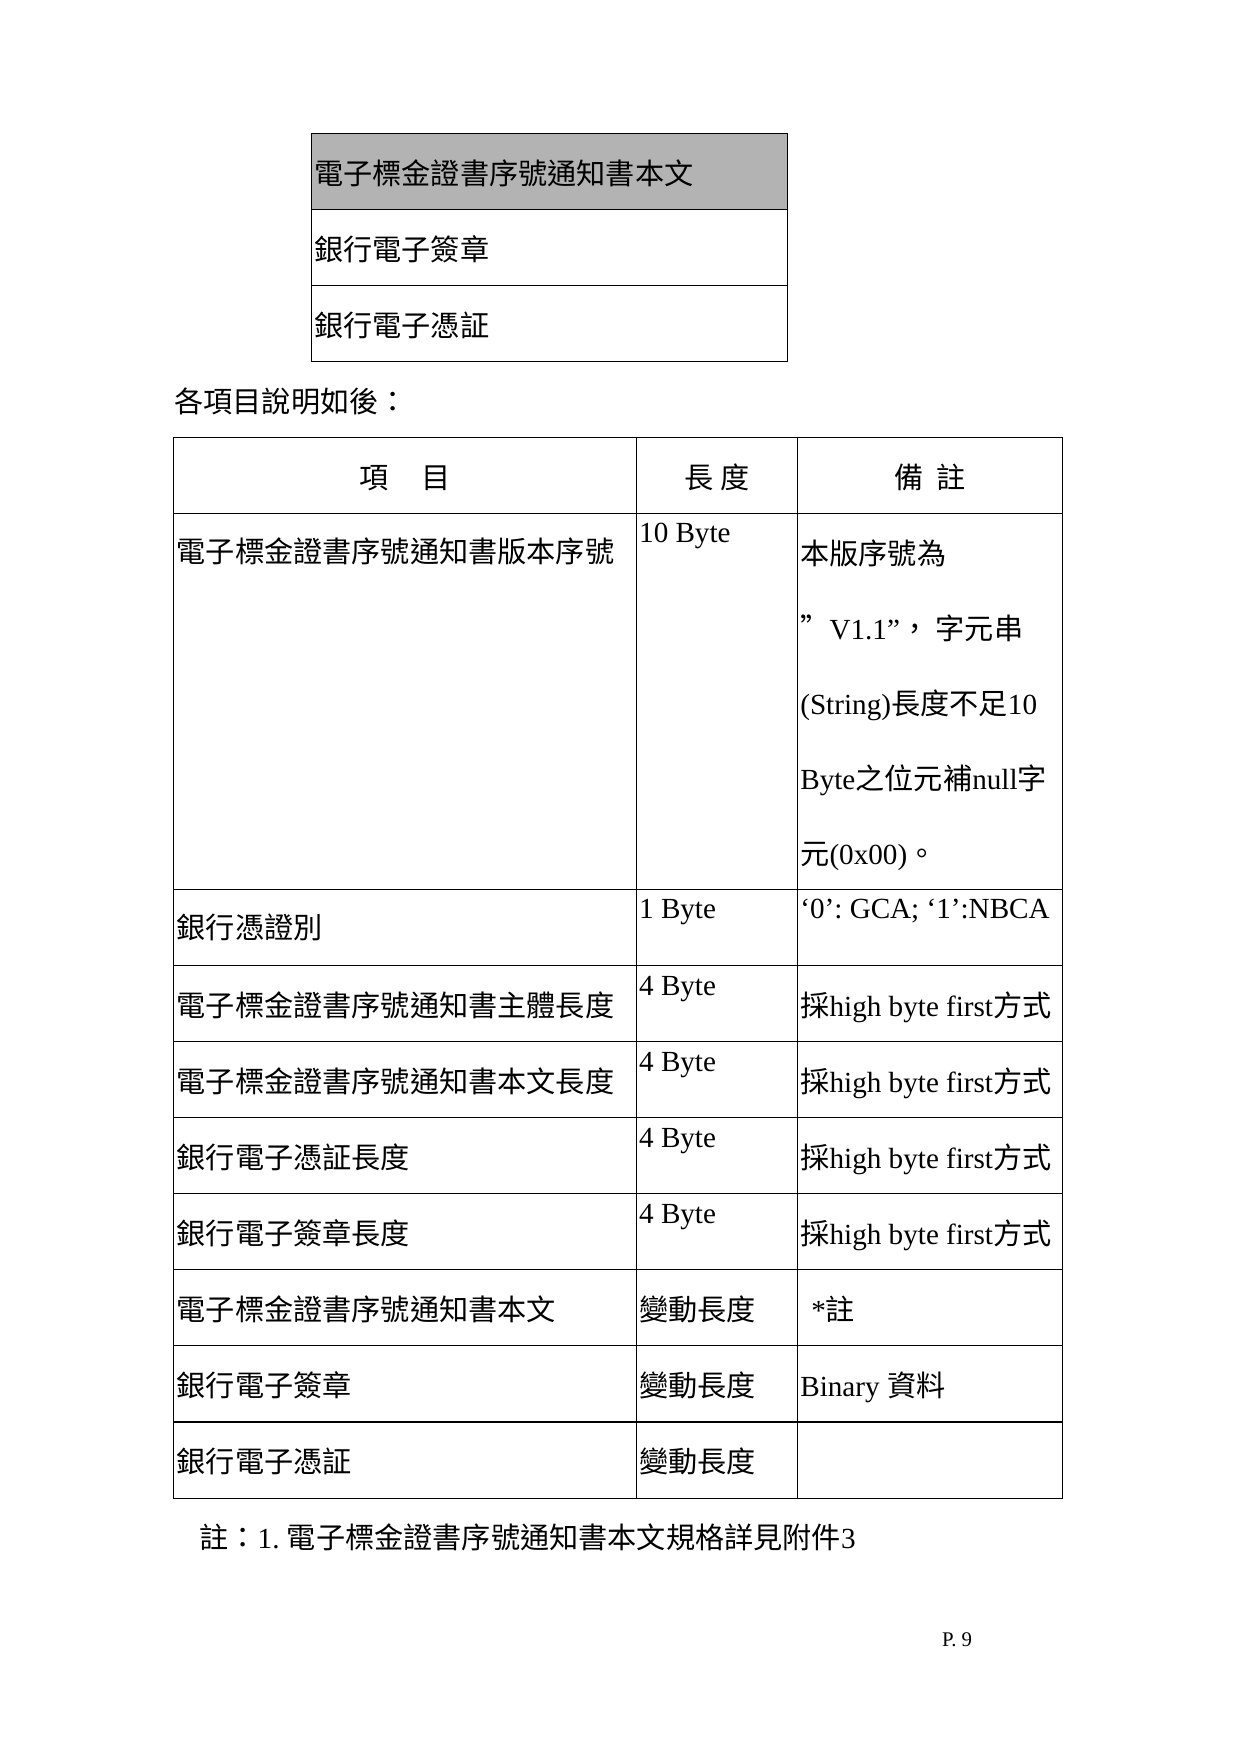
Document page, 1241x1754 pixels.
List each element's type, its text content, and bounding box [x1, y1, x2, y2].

table_cell ‘0’: GCA; ‘1’:NBCA [798, 890, 1062, 965]
table_cell 電子標金證書序號通知書版本序號 [174, 514, 636, 889]
table_cell [798, 1423, 1062, 1497]
table_cell 採high byte first方式 [798, 1118, 1062, 1193]
table_cell 4 Byte [637, 966, 797, 1041]
table_cell 4 Byte [637, 1194, 797, 1269]
table_cell 電子標金證書序號通知書本文 [312, 134, 787, 209]
table_cell 變動長度 [637, 1346, 797, 1421]
table_cell 變動長度 [637, 1423, 797, 1497]
table_header 長 度 [637, 438, 797, 513]
table_cell 銀行電子簽章 [174, 1346, 636, 1421]
table_cell Binary 資料 [798, 1346, 1062, 1421]
table_cell 變動長度 [637, 1270, 797, 1345]
table_cell 銀行憑證別 [174, 890, 636, 965]
table_cell *註 [798, 1270, 1062, 1345]
table_cell 4 Byte [637, 1042, 797, 1117]
table_cell 銀行電子簽章長度 [174, 1194, 636, 1269]
text 註：1. 電子標金證書序號通知書本文規格詳見附件3 [199, 1498, 1104, 1573]
table_cell 電子標金證書序號通知書本文 [174, 1270, 636, 1345]
table_cell 電子標金證書序號通知書本文長度 [174, 1042, 636, 1117]
table_cell 銀行電子憑証 [312, 286, 787, 361]
table_cell 採high byte first方式 [798, 966, 1062, 1041]
table_cell 銀行電子簽章 [312, 210, 787, 285]
table_cell 採high byte first方式 [798, 1042, 1062, 1117]
table_cell 銀行電子憑証 [174, 1423, 636, 1497]
table_cell 4 Byte [637, 1118, 797, 1193]
table_cell 採high byte first方式 [798, 1194, 1062, 1269]
table_cell 1 Byte [637, 890, 797, 965]
table_cell 電子標金證書序號通知書主體長度 [174, 966, 636, 1041]
table_cell 本版序號為”V1.1”， 字元串(String)長度不足10 Byte之位元補null字元(0x00)。 [798, 514, 1062, 889]
table_header 項 目 [174, 438, 636, 513]
text 各項目說明如後： [174, 362, 1104, 437]
table_cell 銀行電子憑証長度 [174, 1118, 636, 1193]
table_header 備 註 [798, 438, 1062, 513]
table_cell 10 Byte [637, 514, 797, 889]
